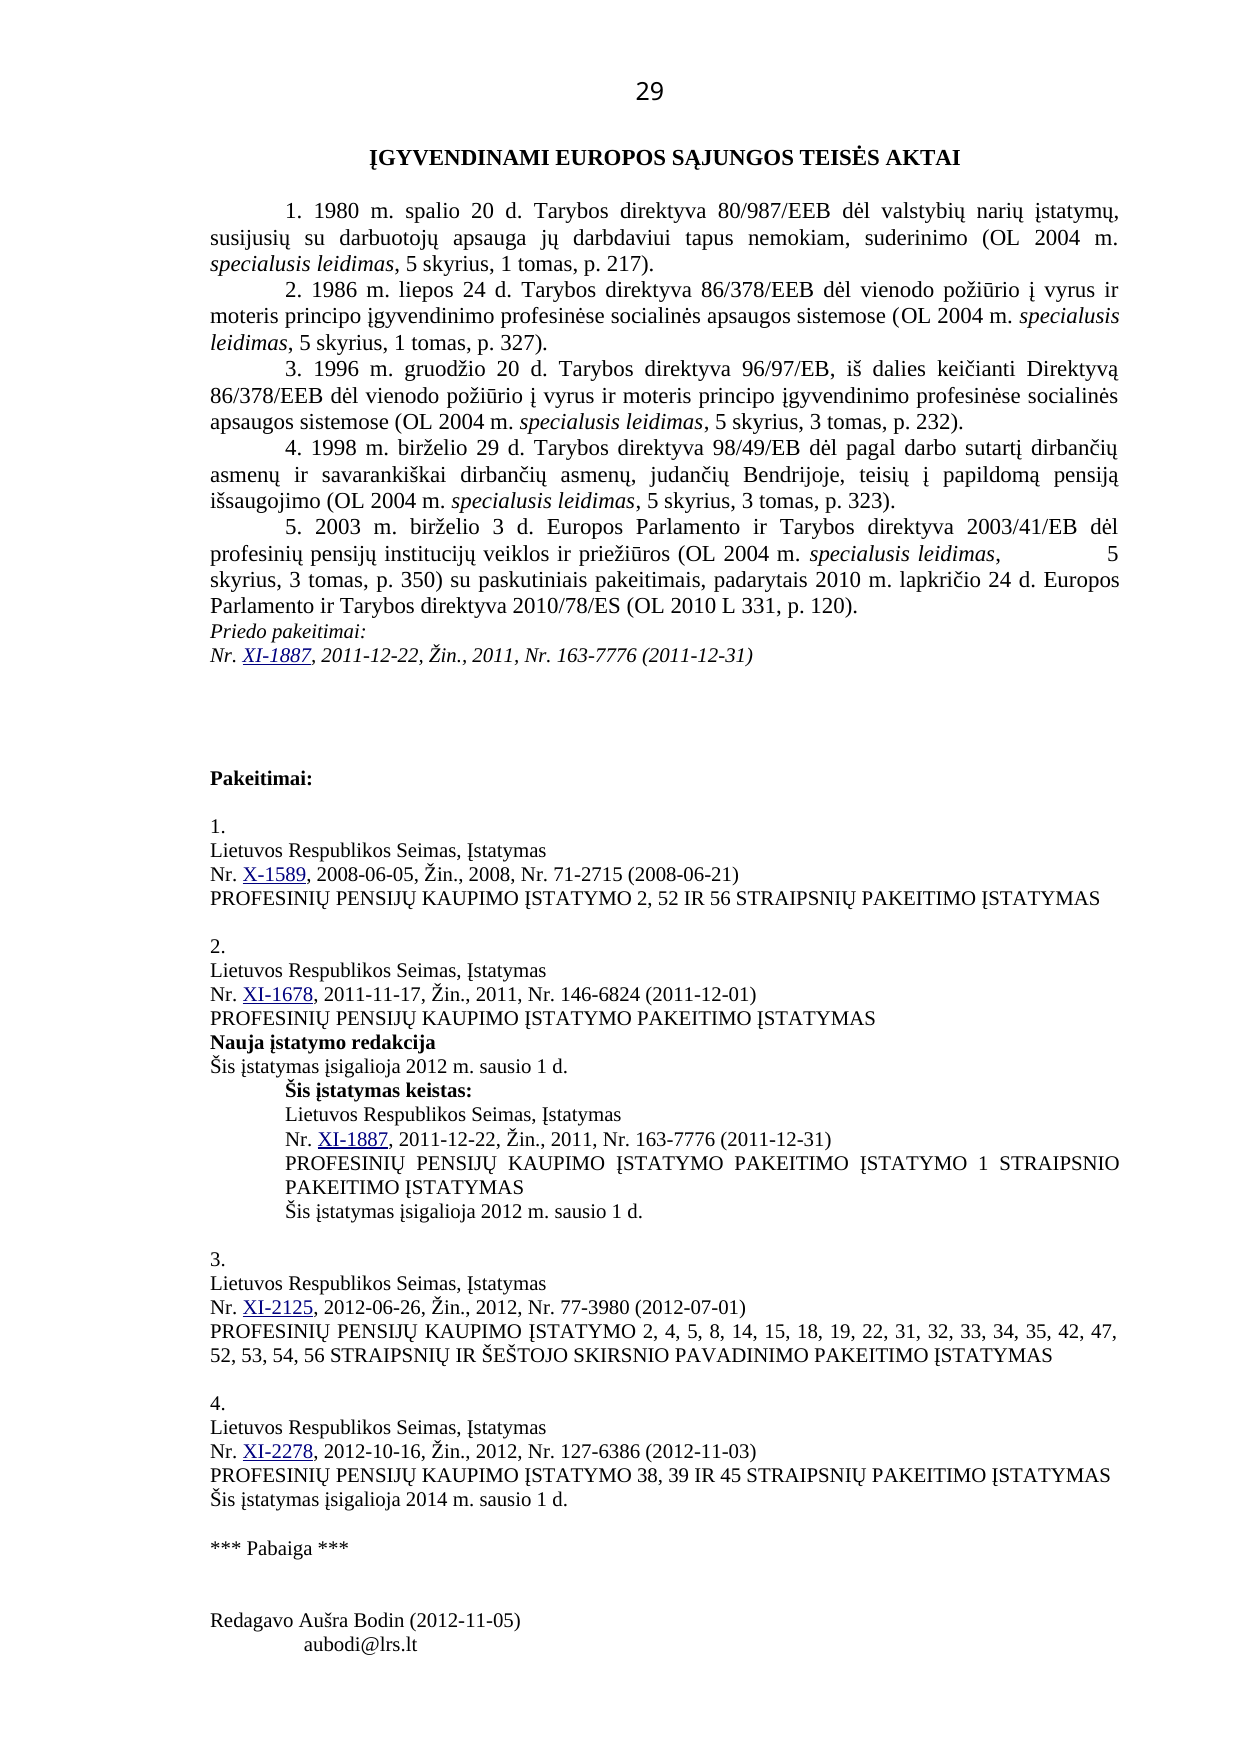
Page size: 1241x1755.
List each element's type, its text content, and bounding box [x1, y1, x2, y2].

text Lietuvos Respublikos Seimas, Įstatymas [210, 1271, 1120, 1295]
text 2. [210, 934, 1120, 958]
text Nr. XI-1678, 2011-11-17, Žin., 2011, Nr. 146-6824 (2011-12-01) [210, 982, 1120, 1006]
text 3. [210, 1247, 1120, 1271]
text Lietuvos Respublikos Seimas, Įstatymas [210, 838, 1120, 862]
text Nr. XI-1887, 2011-12-22, Žin., 2011, Nr. 163-7776 (2011-12-31) [210, 643, 1120, 667]
text Šis įstatymas keistas: [210, 1078, 1120, 1102]
text Priedo pakeitimai: [210, 619, 1120, 643]
text Šis įstatymas įsigalioja 2014 m. sausio 1 d. [210, 1487, 1120, 1511]
text ĮGYVENDINAMI EUROPOS SĄJUNGOS TEISĖS AKTAI [210, 144, 1120, 171]
text aubodi@lrs.lt [210, 1632, 1120, 1656]
text 1. 1980 m. spalio 20 d. Tarybos direktyva 80/987/EEB dėl valstybių narių įstatymų, susijusių su darbuotojų apsauga jų darbdaviui tapus nemokiam, suderinimo (OL 2004 m. specialusis leidimas, 5 skyrius, 1 tomas, p. 217). [210, 197, 1120, 276]
text 2. 1986 m. liepos 24 d. Tarybos direktyva 86/378/EEB dėl vienodo požiūrio į vyrus ir moteris principo įgyvendinimo profesinėse socialinės apsaugos sistemose (OL 2004 m. specialusis leidimas, 5 skyrius, 1 tomas, p. 327). [210, 276, 1120, 355]
text Šis įstatymas įsigalioja 2012 m. sausio 1 d. [210, 1199, 1120, 1223]
text Šis įstatymas įsigalioja 2012 m. sausio 1 d. [210, 1054, 1120, 1078]
text *** Pabaiga *** [210, 1536, 1120, 1559]
text Lietuvos Respublikos Seimas, Įstatymas [210, 1102, 1120, 1126]
text PROFESINIŲ PENSIJŲ KAUPIMO ĮSTATYMO 2, 52 IR 56 STRAIPSNIŲ PAKEITIMO ĮSTATYMAS [210, 886, 1120, 910]
text 5. 2003 m. birželio 3 d. Europos Parlamento ir Tarybos direktyva 2003/41/EB dėl profesinių pensijų institucijų veiklos ir priežiūros (OL 2004 m. specialusis leidimas, 5 skyrius, 3 tomas, p. 350) su paskutiniais pakeitimais, padarytais 2010 m. lapkričio 24 d. Europos Parlamento ir Tarybos direktyva 2010/78/ES (OL 2010 L 331, p. 120). [210, 513, 1120, 619]
text Lietuvos Respublikos Seimas, Įstatymas [210, 958, 1120, 982]
text Nauja įstatymo redakcija [210, 1030, 1120, 1054]
text Pakeitimai: [210, 766, 1120, 789]
text PROFESINIŲ PENSIJŲ KAUPIMO ĮSTATYMO 2, 4, 5, 8, 14, 15, 18, 19, 22, 31, 32, 33, 34, 35, 42, 47, 52, 53, 54, 56 STRAIPSNIŲ IR ŠEŠTOJO SKIRSNIO PAVADINIMO PAKEITIMO ĮSTATYMAS [210, 1319, 1120, 1367]
text Nr. X-1589, 2008-06-05, Žin., 2008, Nr. 71-2715 (2008-06-21) [210, 862, 1120, 886]
text 1. [210, 814, 1120, 838]
text 4. 1998 m. birželio 29 d. Tarybos direktyva 98/49/EB dėl pagal darbo sutartį dirbančių asmenų ir savarankiškai dirbančių asmenų, judančių Bendrijoje, teisių į papildomą pensiją išsaugojimo (OL 2004 m. specialusis leidimas, 5 skyrius, 3 tomas, p. 323). [210, 434, 1120, 513]
text 3. 1996 m. gruodžio 20 d. Tarybos direktyva 96/97/EB, iš dalies keičianti Direktyvą 86/378/EEB dėl vienodo požiūrio į vyrus ir moteris principo įgyvendinimo profesinėse socialinės apsaugos sistemose (OL 2004 m. specialusis leidimas, 5 skyrius, 3 tomas, p. 232). [210, 355, 1120, 434]
text Nr. XI-2278, 2012-10-16, Žin., 2012, Nr. 127-6386 (2012-11-03) [210, 1439, 1120, 1463]
text Nr. XI-1887, 2011-12-22, Žin., 2011, Nr. 163-7776 (2011-12-31) [210, 1126, 1120, 1151]
text Nr. XI-2125, 2012-06-26, Žin., 2012, Nr. 77-3980 (2012-07-01) [210, 1295, 1120, 1319]
text Redagavo Aušra Bodin (2012-11-05) [210, 1608, 1120, 1632]
text Lietuvos Respublikos Seimas, Įstatymas [210, 1415, 1120, 1439]
text PROFESINIŲ PENSIJŲ KAUPIMO ĮSTATYMO PAKEITIMO ĮSTATYMAS [210, 1006, 1120, 1030]
text 4. [210, 1391, 1120, 1415]
text PROFESINIŲ PENSIJŲ KAUPIMO ĮSTATYMO 38, 39 IR 45 STRAIPSNIŲ PAKEITIMO ĮSTATYMAS [210, 1463, 1120, 1487]
text PROFESINIŲ PENSIJŲ KAUPIMO ĮSTATYMO PAKEITIMO ĮSTATYMO 1 STRAIPSNIO PAKEITIMO ĮSTATYMAS [285, 1151, 1120, 1199]
